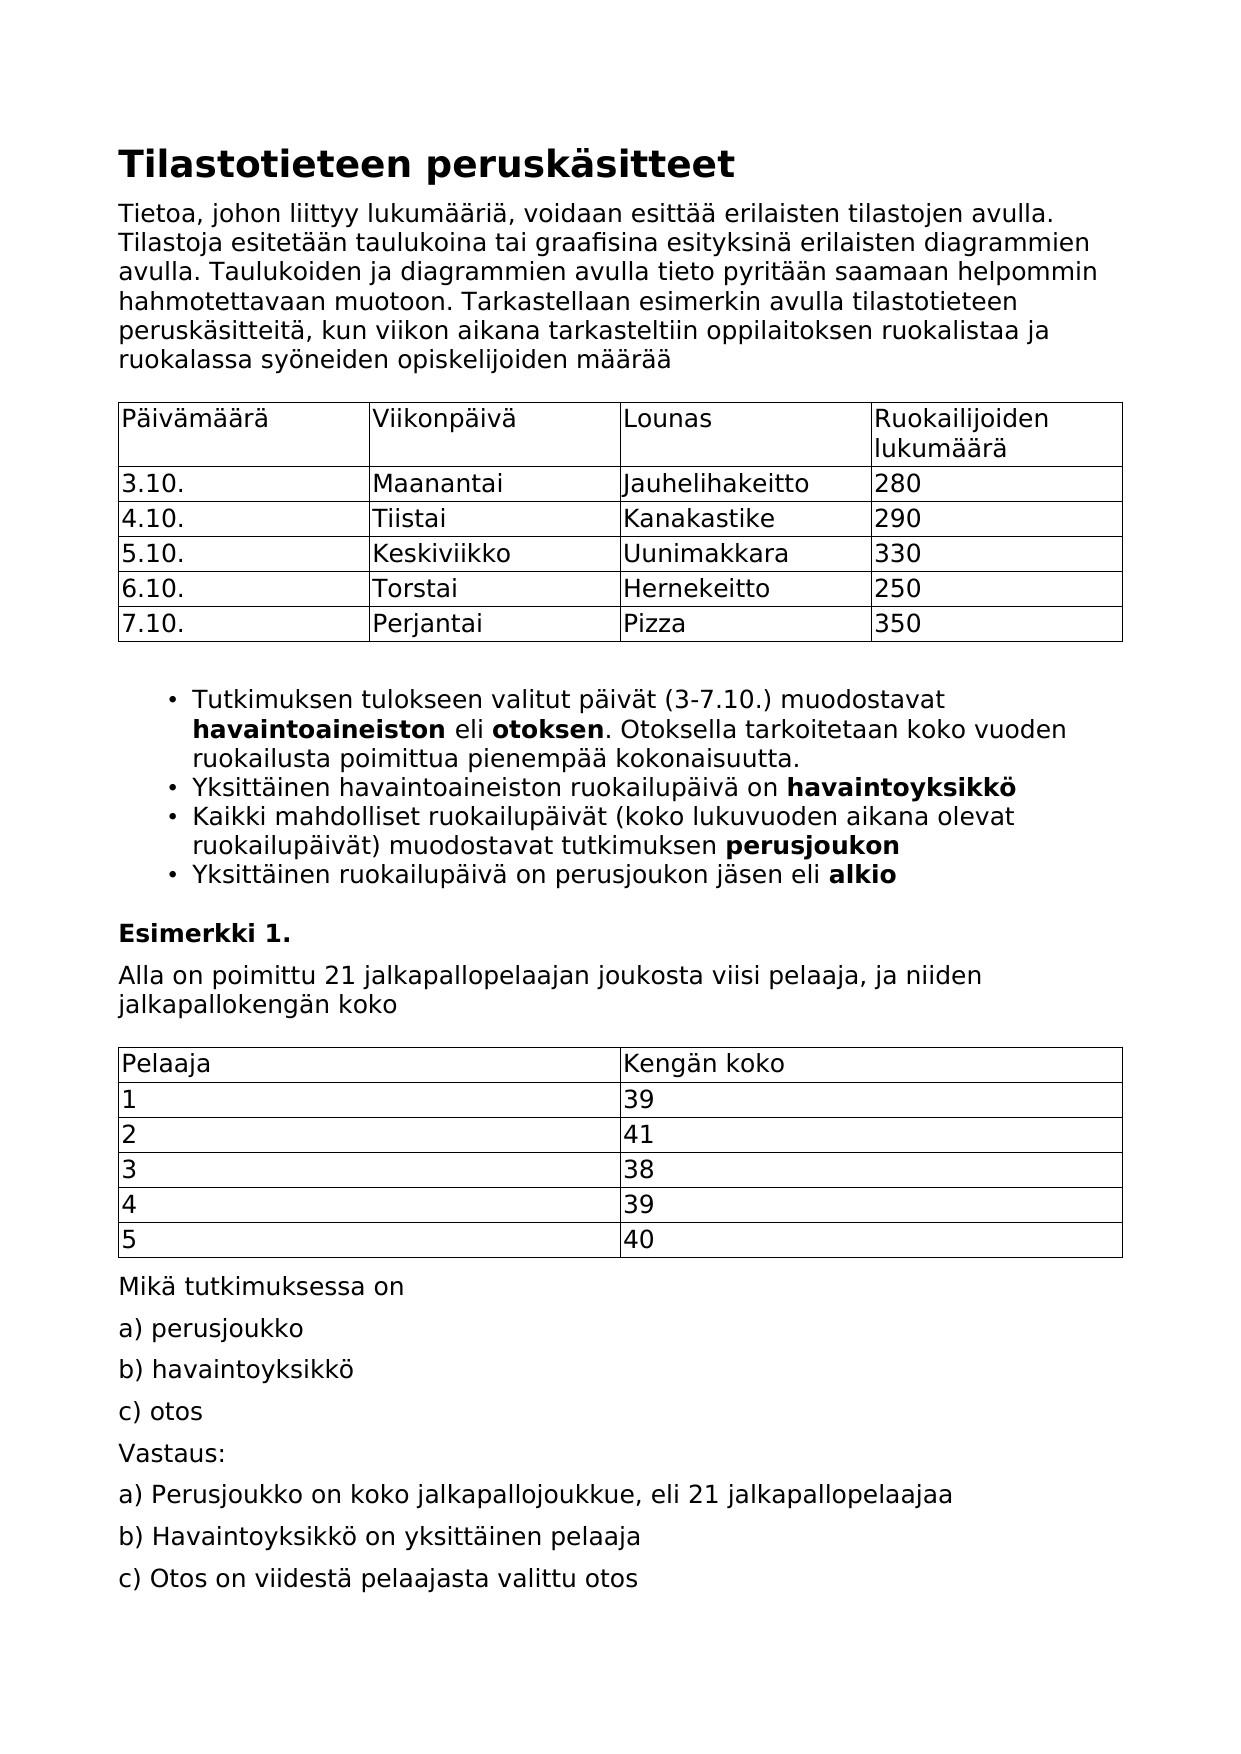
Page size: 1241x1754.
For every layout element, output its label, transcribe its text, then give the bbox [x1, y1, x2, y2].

table_cell 350 [872, 607, 1122, 641]
text Vastaus: [118, 1439, 1122, 1468]
table_header Pelaaja [119, 1048, 620, 1082]
table_cell 3.10. [119, 467, 369, 501]
text Alla on poimittu 21 jalkapallopelaajan joukosta viisi pelaaja, ja niiden jalkapallokengän koko [118, 961, 1122, 1019]
table_cell Maanantai [370, 467, 620, 501]
subtitle Tilastotieteen peruskäsitteet [118, 143, 1122, 187]
text Esimerkki 1. [118, 919, 1122, 948]
table_cell Hernekeitto [621, 572, 871, 606]
text Mikä tutkimuksessa on [118, 1272, 1122, 1301]
table_header Kengän koko [621, 1048, 1122, 1082]
table_cell Jauhelihakeitto [621, 467, 871, 501]
table_cell Perjantai [370, 607, 620, 641]
table_cell Uunimakkara [621, 537, 871, 571]
table_header Päivämäärä [119, 403, 369, 466]
table_cell 250 [872, 572, 1122, 606]
table_cell 38 [621, 1153, 1122, 1187]
table_cell 290 [872, 502, 1122, 536]
table_header Ruokailijoiden lukumäärä [872, 403, 1122, 466]
table_cell 39 [621, 1188, 1122, 1222]
list Yksittäinen havaintoaineiston ruokailupäivä on havaintoyksikkö [177, 773, 1122, 802]
table_cell 3 [119, 1153, 620, 1187]
table_cell Torstai [370, 572, 620, 606]
text c) Otos on viidestä pelaajasta valittu otos [118, 1564, 1122, 1593]
table_cell Kanakastike [621, 502, 871, 536]
table_cell 39 [621, 1083, 1122, 1117]
text Tietoa, johon liittyy lukumääriä, voidaan esittää erilaisten tilastojen avulla. Tilastoja esitetään taulukoina tai graafisina esityksinä erilaisten diagrammien avulla. Taulukoiden ja diagrammien avulla tieto pyritään saamaan helpommin hahmotettavaan muotoon. Tarkastellaan esimerkin avulla tilastotieteen peruskäsitteitä, kun viikon aikana tarkasteltiin oppilaitoksen ruokalistaa ja ruokalassa syöneiden opiskelijoiden määrää [118, 199, 1122, 374]
table_cell 330 [872, 537, 1122, 571]
table_cell 4 [119, 1188, 620, 1222]
table_cell 5.10. [119, 537, 369, 571]
list Kaikki mahdolliset ruokailupäivät (koko lukuvuoden aikana olevat ruokailupäivät) muodostavat tutkimuksen perusjoukon [177, 802, 1122, 861]
table_cell 7.10. [119, 607, 369, 641]
table_cell 4.10. [119, 502, 369, 536]
text a) Perusjoukko on koko jalkapallojoukkue, eli 21 jalkapallopelaajaa [118, 1481, 1122, 1510]
table_cell 41 [621, 1118, 1122, 1152]
table_cell 2 [119, 1118, 620, 1152]
text b) havaintoyksikkö [118, 1356, 1122, 1385]
table_cell Keskiviikko [370, 537, 620, 571]
table_cell 40 [621, 1223, 1122, 1257]
list Yksittäinen ruokailupäivä on perusjoukon jäsen eli alkio [177, 861, 1122, 890]
table_cell 1 [119, 1083, 620, 1117]
table_header Lounas [621, 403, 871, 466]
text a) perusjoukko [118, 1314, 1122, 1343]
table_cell Pizza [621, 607, 871, 641]
list Tutkimuksen tulokseen valitut päivät (3-7.10.) muodostavat havaintoaineiston eli otoksen. Otoksella tarkoitetaan koko vuoden ruokailusta poimittua pienempää kokonaisuutta. [177, 686, 1122, 773]
table_cell Tiistai [370, 502, 620, 536]
table_cell 6.10. [119, 572, 369, 606]
text b) Havaintoyksikkö on yksittäinen pelaaja [118, 1522, 1122, 1551]
table_header Viikonpäivä [370, 403, 620, 466]
text c) otos [118, 1397, 1122, 1426]
table_cell 5 [119, 1223, 620, 1257]
table_cell 280 [872, 467, 1122, 501]
